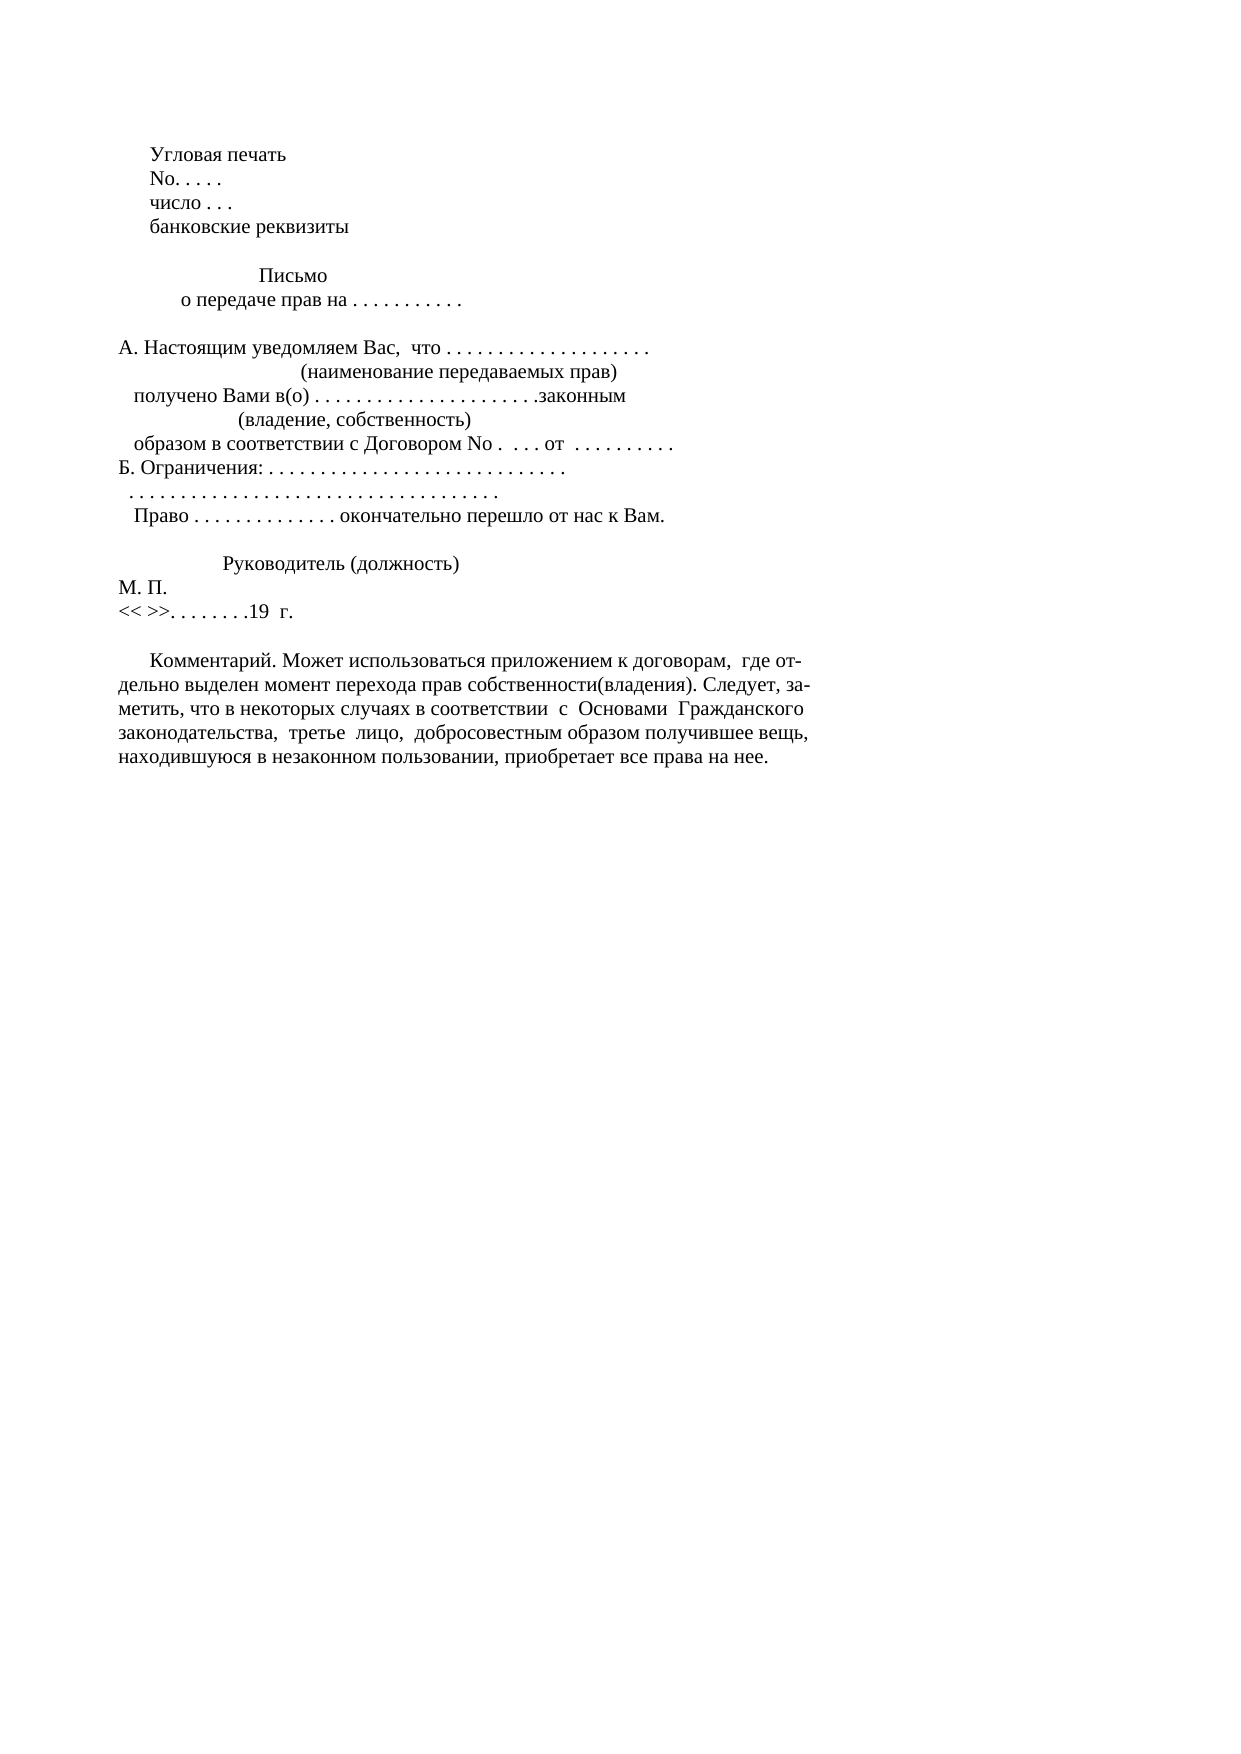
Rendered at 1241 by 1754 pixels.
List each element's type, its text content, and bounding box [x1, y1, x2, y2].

text Право . . . . . . . . . . . . . . окончательно перешло от нас к Вам. [118, 503, 1122, 527]
text No. . . . . [118, 166, 1122, 190]
text << >>. . . . . . . .19 г. [118, 599, 1122, 623]
text число . . . [118, 190, 1122, 214]
text банковские реквизиты [118, 214, 1122, 238]
text Угловая печать [118, 142, 1122, 166]
text Руководитель (должность) [118, 551, 1122, 575]
text образом в соответствии с Договором No . . . . от . . . . . . . . . . [118, 431, 1122, 455]
text . . . . . . . . . . . . . . . . . . . . . . . . . . . . . . . . . . . . [118, 479, 1122, 503]
text получено Вами в(о) . . . . . . . . . . . . . . . . . . . . . .законным [118, 383, 1122, 407]
text законодательства, третье лицо, добросовестным образом получившее вещь, [118, 720, 1122, 744]
text находившуюся в незаконном пользовании, приобретает все права на нее. [118, 744, 1122, 768]
text Комментарий. Может использоваться приложением к договорам, где от- [118, 647, 1122, 672]
text (владение, собственность) [118, 407, 1122, 431]
text дельно выделен момент перехода прав собственности(владения). Следует, за- [118, 672, 1122, 696]
text М. П. [118, 575, 1122, 599]
text А. Настоящим уведомляем Вас, что . . . . . . . . . . . . . . . . . . . . [118, 335, 1122, 359]
text Б. Ограничения: . . . . . . . . . . . . . . . . . . . . . . . . . . . . . [118, 455, 1122, 479]
text Письмо [118, 262, 1122, 287]
text метить, что в некоторых случаях в соответствии с Основами Гражданского [118, 696, 1122, 720]
text (наименование передаваемых прав) [118, 359, 1122, 383]
text о передаче прав на . . . . . . . . . . . [118, 287, 1122, 311]
